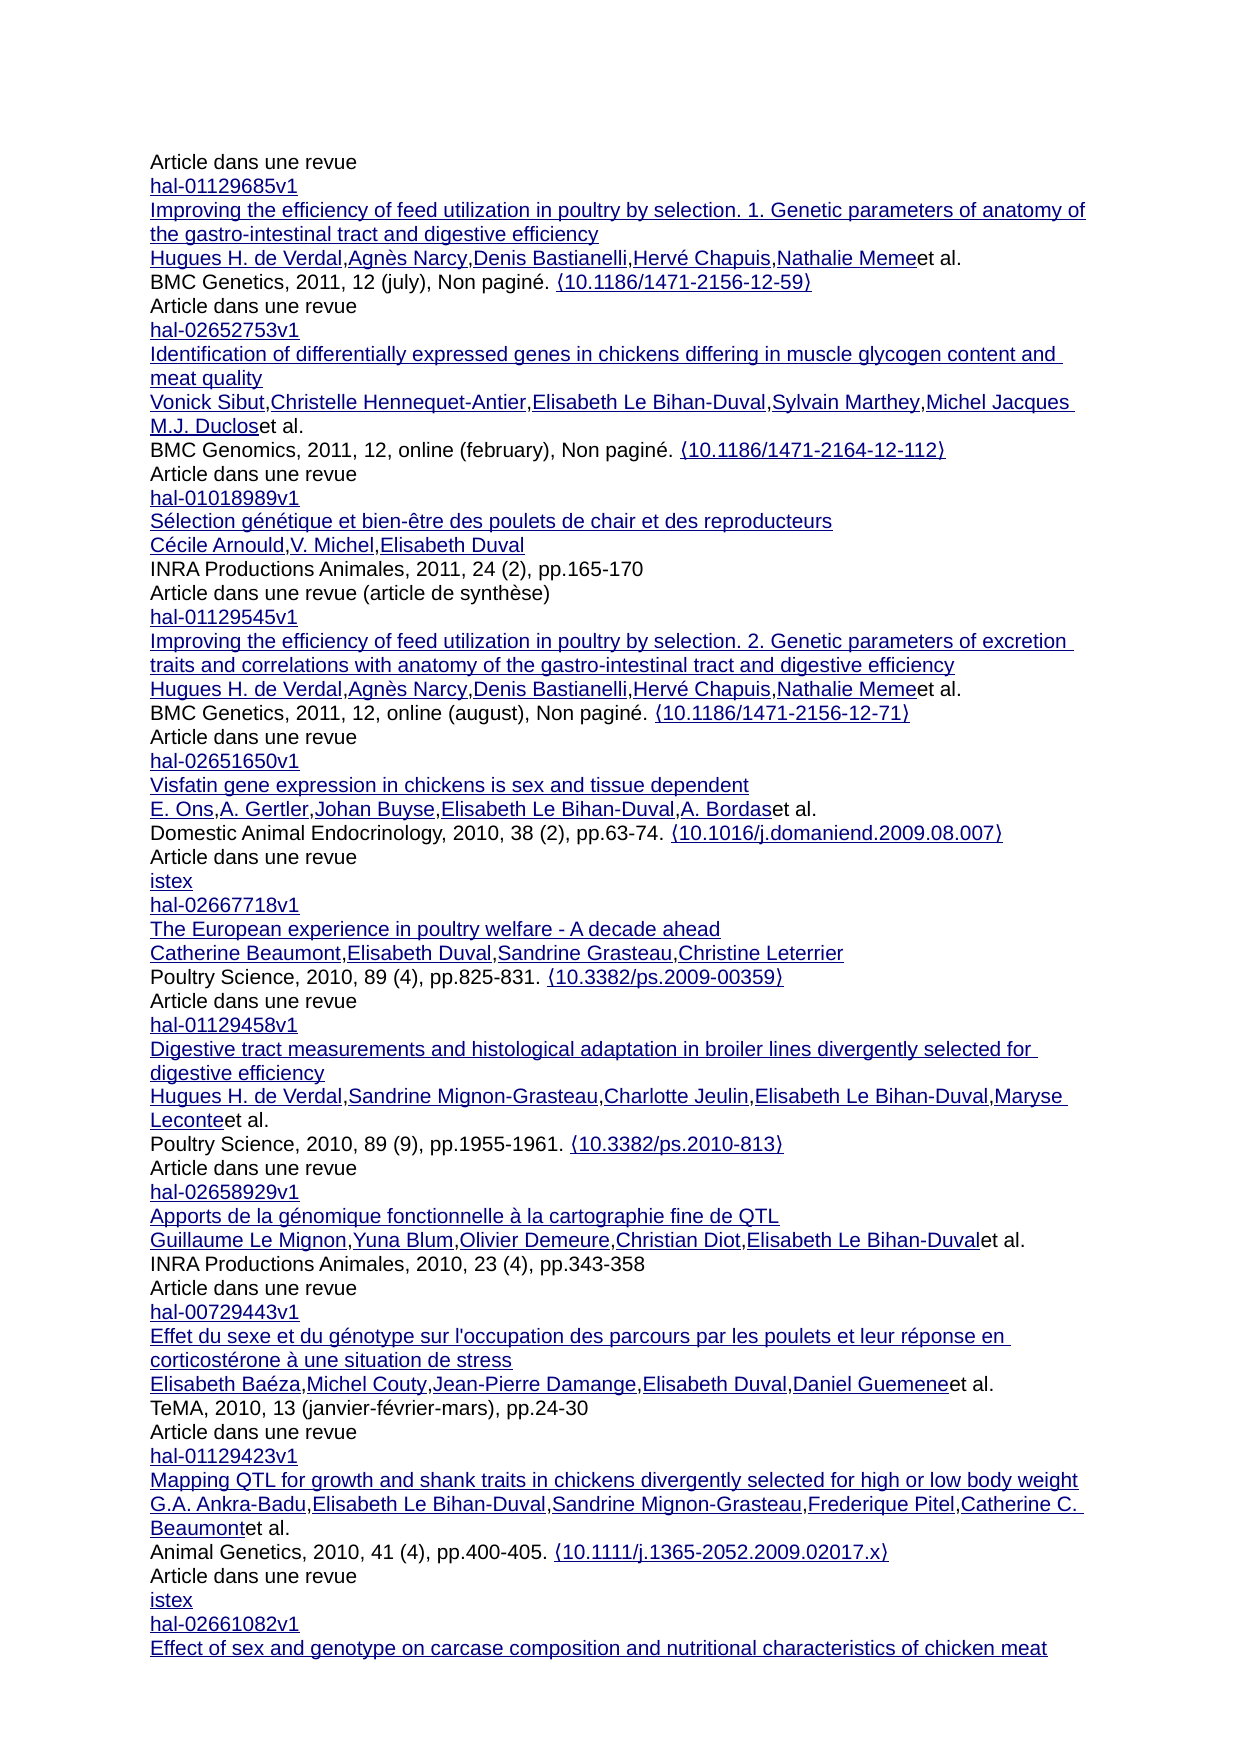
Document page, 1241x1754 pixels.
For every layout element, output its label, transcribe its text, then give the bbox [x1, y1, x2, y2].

table_cell Digestive tract measurements and histological adaptation in broiler lines divergently selected for digestive efficiency Hugues H. de Verdal,Sandrine Mignon-Grasteau,Charlotte Jeulin,Elisabeth Le Bihan-Duval,Maryse Leconteet al. Poultry Science, 2010, 89 (9), pp.1955-1961. ⟨10.3382/ps.2010-813⟩ Article dans une revue hal-02658929v1 [150, 1036, 1090, 1204]
table_cell Improving the efficiency of feed utilization in poultry by selection. 1. Genetic parameters of anatomy of the gastro-intestinal tract and digestive efficiency Hugues H. de Verdal,Agnès Narcy,Denis Bastianelli,Hervé Chapuis,Nathalie Memeet al. BMC Genetics, 2011, 12 (july), Non paginé. ⟨10.1186/1471-2156-12-59⟩ Article dans une revue hal-02652753v1 [150, 198, 1090, 342]
table_cell Article dans une revue hal-01129685v1 [150, 150, 1090, 198]
table_cell Identification of differentially expressed genes in chickens differing in muscle glycogen content and meat quality Vonick Sibut,Christelle Hennequet-Antier,Elisabeth Le Bihan-Duval,Sylvain Marthey,Michel Jacques M.J. Ducloset al. BMC Genomics, 2011, 12, online (february), Non paginé. ⟨10.1186/1471-2164-12-112⟩ Article dans une revue hal-01018989v1 [150, 342, 1090, 509]
table_cell Mapping QTL for growth and shank traits in chickens divergently selected for high or low body weight G.A. Ankra-Badu,Elisabeth Le Bihan-Duval,Sandrine Mignon-Grasteau,Frederique Pitel,Catherine C. Beaumontet al. Animal Genetics, 2010, 41 (4), pp.400-405. ⟨10.1111/j.1365-2052.2009.02017.x⟩ Article dans une revue istex hal-02661082v1 [150, 1468, 1090, 1635]
table_cell Visfatin gene expression in chickens is sex and tissue dependent E. Ons,A. Gertler,Johan Buyse,Elisabeth Le Bihan-Duval,A. Bordaset al. Domestic Animal Endocrinology, 2010, 38 (2), pp.63-74. ⟨10.1016/j.domaniend.2009.08.007⟩ Article dans une revue istex hal-02667718v1 [150, 773, 1090, 917]
table_cell Sélection génétique et bien-être des poulets de chair et des reproducteurs Cécile Arnould,V. Michel,Elisabeth Duval INRA Productions Animales, 2011, 24 (2), pp.165-170 Article dans une revue (article de synthèse) hal-01129545v1 [150, 509, 1090, 629]
table_cell The European experience in poultry welfare - A decade ahead Catherine Beaumont,Elisabeth Duval,Sandrine Grasteau,Christine Leterrier Poultry Science, 2010, 89 (4), pp.825-831. ⟨10.3382/ps.2009-00359⟩ Article dans une revue hal-01129458v1 [150, 917, 1090, 1036]
table_cell Improving the efficiency of feed utilization in poultry by selection. 2. Genetic parameters of excretion traits and correlations with anatomy of the gastro-intestinal tract and digestive efficiency Hugues H. de Verdal,Agnès Narcy,Denis Bastianelli,Hervé Chapuis,Nathalie Memeet al. BMC Genetics, 2011, 12, online (august), Non paginé. ⟨10.1186/1471-2156-12-71⟩ Article dans une revue hal-02651650v1 [150, 629, 1090, 773]
table_cell Effect of sex and genotype on carcase composition and nutritional characteristics of chicken meat [150, 1635, 1090, 1659]
table_cell Apports de la génomique fonctionnelle à la cartographie fine de QTL Guillaume Le Mignon,Yuna Blum,Olivier Demeure,Christian Diot,Elisabeth Le Bihan-Duvalet al. INRA Productions Animales, 2010, 23 (4), pp.343-358 Article dans une revue hal-00729443v1 [150, 1204, 1090, 1324]
table_cell Effet du sexe et du génotype sur l'occupation des parcours par les poulets et leur réponse en corticostérone à une situation de stress Elisabeth Baéza,Michel Couty,Jean-Pierre Damange,Elisabeth Duval,Daniel Guemeneet al. TeMA, 2010, 13 (janvier-février-mars), pp.24-30 Article dans une revue hal-01129423v1 [150, 1324, 1090, 1468]
